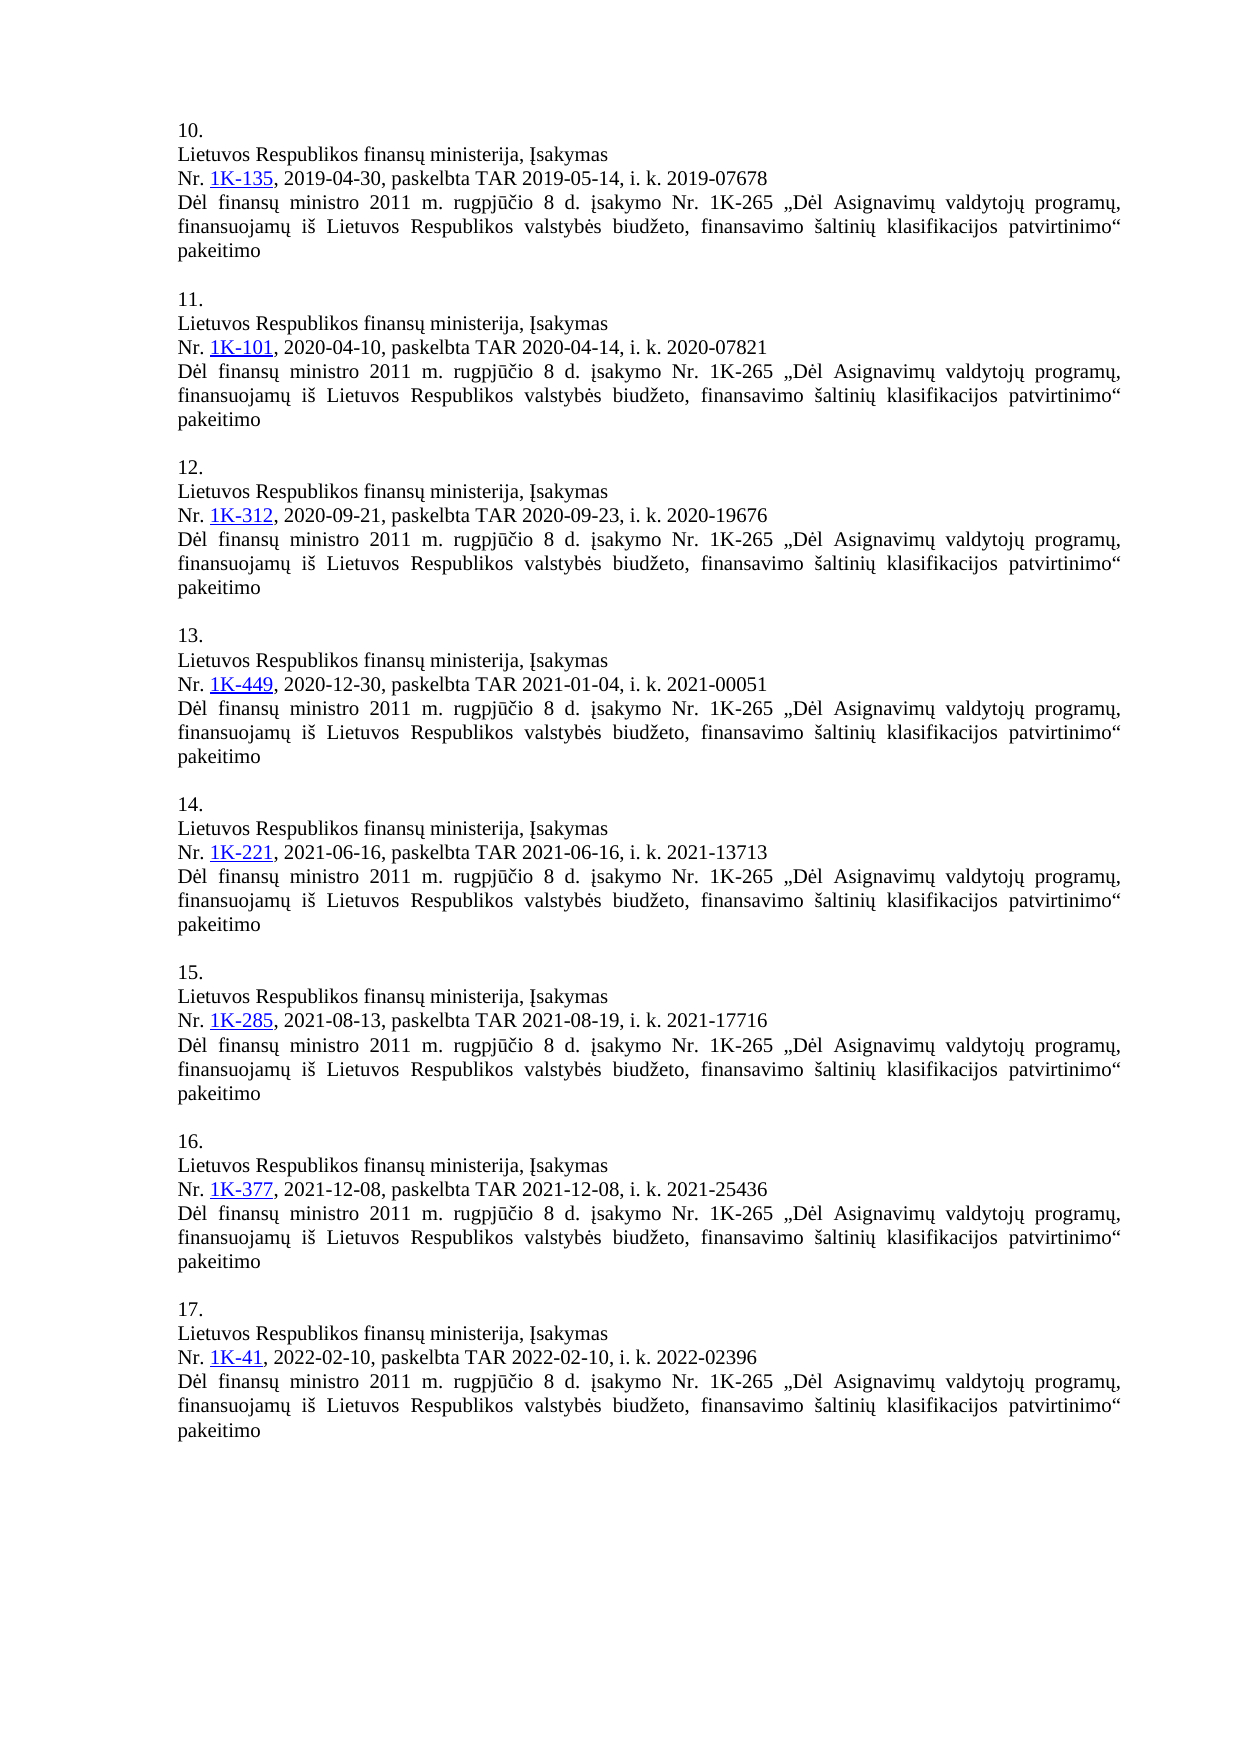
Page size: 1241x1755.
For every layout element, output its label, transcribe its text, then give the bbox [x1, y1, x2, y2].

text Lietuvos Respublikos finansų ministerija, Įsakymas [177, 142, 1122, 166]
text 11. [177, 287, 1122, 311]
text Dėl finansų ministro 2011 m. rugpjūčio 8 d. įsakymo Nr. 1K-265 „Dėl Asignavimų valdytojų programų, finansuojamų iš Lietuvos Respublikos valstybės biudžeto, finansavimo šaltinių klasifikacijos patvirtinimo“ pakeitimo [177, 1032, 1122, 1105]
text Dėl finansų ministro 2011 m. rugpjūčio 8 d. įsakymo Nr. 1K-265 „Dėl Asignavimų valdytojų programų, finansuojamų iš Lietuvos Respublikos valstybės biudžeto, finansavimo šaltinių klasifikacijos patvirtinimo“ pakeitimo [177, 864, 1122, 936]
text 12. [177, 455, 1122, 479]
text 16. [177, 1129, 1122, 1153]
text Nr. 1K-135, 2019-04-30, paskelbta TAR 2019-05-14, i. k. 2019-07678 [177, 166, 1122, 190]
text 14. [177, 792, 1122, 816]
text Dėl finansų ministro 2011 m. rugpjūčio 8 d. įsakymo Nr. 1K-265 „Dėl Asignavimų valdytojų programų, finansuojamų iš Lietuvos Respublikos valstybės biudžeto, finansavimo šaltinių klasifikacijos patvirtinimo“ pakeitimo [177, 190, 1122, 262]
text Nr. 1K-101, 2020-04-10, paskelbta TAR 2020-04-14, i. k. 2020-07821 [177, 335, 1122, 359]
text Nr. 1K-41, 2022-02-10, paskelbta TAR 2022-02-10, i. k. 2022-02396 [177, 1345, 1122, 1369]
text Lietuvos Respublikos finansų ministerija, Įsakymas [177, 479, 1122, 503]
text Nr. 1K-312, 2020-09-21, paskelbta TAR 2020-09-23, i. k. 2020-19676 [177, 503, 1122, 527]
text Dėl finansų ministro 2011 m. rugpjūčio 8 d. įsakymo Nr. 1K-265 „Dėl Asignavimų valdytojų programų, finansuojamų iš Lietuvos Respublikos valstybės biudžeto, finansavimo šaltinių klasifikacijos patvirtinimo“ pakeitimo [177, 1201, 1122, 1273]
text Lietuvos Respublikos finansų ministerija, Įsakymas [177, 816, 1122, 840]
text 10. [177, 118, 1122, 142]
text 13. [177, 623, 1122, 647]
text Dėl finansų ministro 2011 m. rugpjūčio 8 d. įsakymo Nr. 1K-265 „Dėl Asignavimų valdytojų programų, finansuojamų iš Lietuvos Respublikos valstybės biudžeto, finansavimo šaltinių klasifikacijos patvirtinimo“ pakeitimo [177, 359, 1122, 431]
text Lietuvos Respublikos finansų ministerija, Įsakymas [177, 311, 1122, 335]
text Lietuvos Respublikos finansų ministerija, Įsakymas [177, 647, 1122, 672]
text Lietuvos Respublikos finansų ministerija, Įsakymas [177, 1153, 1122, 1177]
text Nr. 1K-221, 2021-06-16, paskelbta TAR 2021-06-16, i. k. 2021-13713 [177, 840, 1122, 864]
text Nr. 1K-377, 2021-12-08, paskelbta TAR 2021-12-08, i. k. 2021-25436 [177, 1177, 1122, 1201]
text Dėl finansų ministro 2011 m. rugpjūčio 8 d. įsakymo Nr. 1K-265 „Dėl Asignavimų valdytojų programų, finansuojamų iš Lietuvos Respublikos valstybės biudžeto, finansavimo šaltinių klasifikacijos patvirtinimo“ pakeitimo [177, 1369, 1122, 1442]
text Nr. 1K-285, 2021-08-13, paskelbta TAR 2021-08-19, i. k. 2021-17716 [177, 1008, 1122, 1032]
text Lietuvos Respublikos finansų ministerija, Įsakymas [177, 984, 1122, 1008]
text Dėl finansų ministro 2011 m. rugpjūčio 8 d. įsakymo Nr. 1K-265 „Dėl Asignavimų valdytojų programų, finansuojamų iš Lietuvos Respublikos valstybės biudžeto, finansavimo šaltinių klasifikacijos patvirtinimo“ pakeitimo [177, 527, 1122, 599]
text Nr. 1K-449, 2020-12-30, paskelbta TAR 2021-01-04, i. k. 2021-00051 [177, 672, 1122, 696]
text Lietuvos Respublikos finansų ministerija, Įsakymas [177, 1321, 1122, 1345]
text Dėl finansų ministro 2011 m. rugpjūčio 8 d. įsakymo Nr. 1K-265 „Dėl Asignavimų valdytojų programų, finansuojamų iš Lietuvos Respublikos valstybės biudžeto, finansavimo šaltinių klasifikacijos patvirtinimo“ pakeitimo [177, 696, 1122, 768]
text 17. [177, 1297, 1122, 1321]
text 15. [177, 960, 1122, 984]
